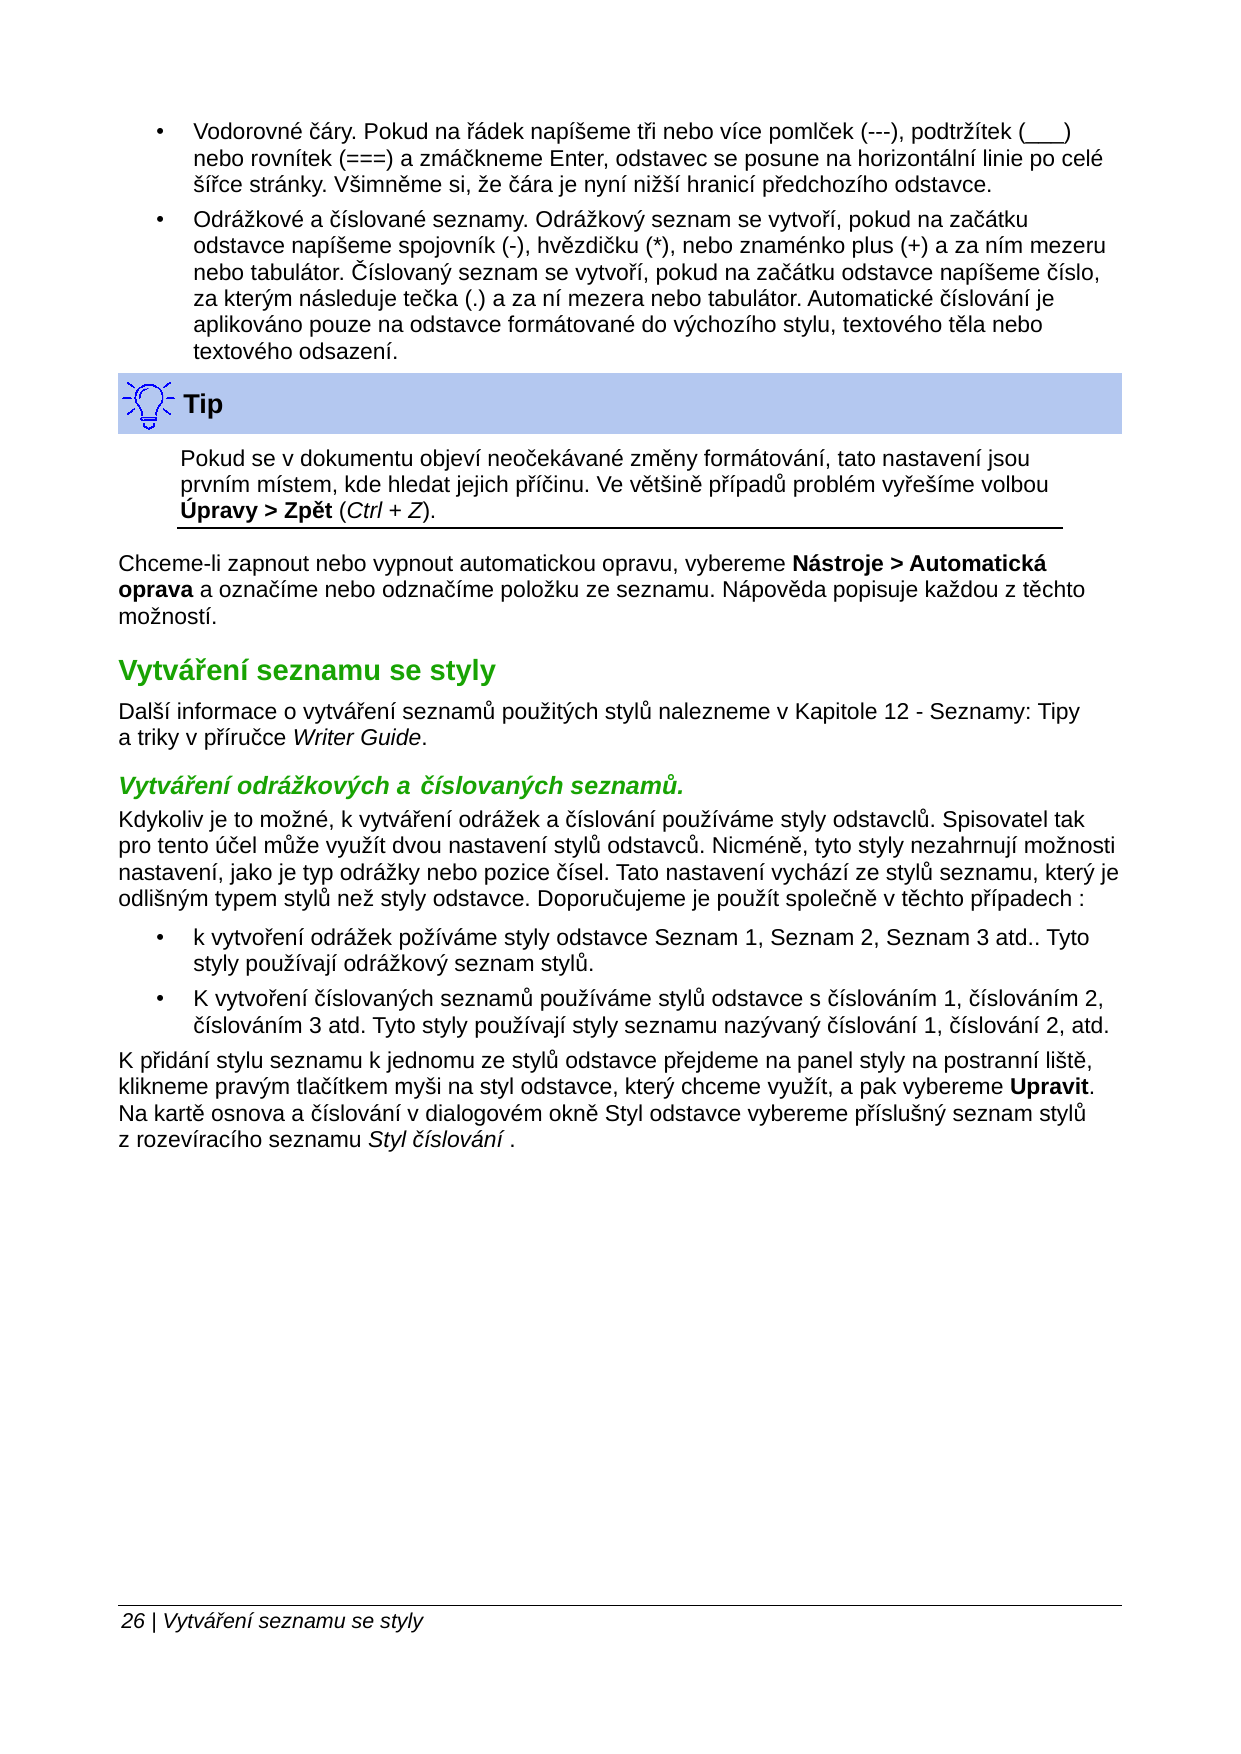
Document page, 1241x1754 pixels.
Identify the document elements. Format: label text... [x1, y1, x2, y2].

text Chceme-li zapnout nebo vypnout automatickou opravu, vybereme Nástroje > Automatická oprava a označíme nebo odznačíme položku ze seznamu. Nápověda popisuje každou z těchto možností. [118, 550, 1122, 629]
text Pokud se v dokumentu objeví neočekávané změny formátování, tato nastavení jsou prvním místem, kde hledat jejich příčinu. Ve většině případů problém vyřešíme volbou Úpravy > Zpět (Ctrl + Z). [177, 442, 1063, 527]
text K přidání stylu seznamu k jednomu ze stylů odstavce přejdeme na panel styly na postranní liště, klikneme pravým tlačítkem myši na styl odstavce, který chceme využít, a pak vybereme Upravit. Na kartě osnova a číslování v dialogovém okně Styl odstavce vybereme příslušný seznam stylů z rozevíracího seznamu Styl číslování . [118, 1047, 1122, 1152]
picture [119, 374, 179, 434]
text Kdykoliv je to možné, k vytváření odrážek a číslování používáme styly odstavclů. Spisovatel tak pro tento účel může využít dvou nastavení stylů odstavců. Nicméně, tyto styly nezahrnují možnosti nastavení, jako je typ odrážky nebo pozice čísel. Tato nastavení vychází ze stylů seznamu, který je odlišným typem stylů než styly odstavce. Doporučujeme je použít společně v těchto případech : [118, 806, 1122, 911]
list Vodorovné čáry. Pokud na řádek napíšeme tři nebo více pomlček (---), podtržítek (___) nebo rovnítek (===) a zmáčkneme Enter, odstavec se posune na horizontální linie po celé šířce stránky. Všimněme si, že čára je nyní nižší hranicí předchozího odstavce. [156, 118, 1122, 197]
text Další informace o vytváření seznamů použitých stylů nalezneme v Kapitole 12 - Seznamy: Tipy a triky v příručce Writer Guide. [118, 698, 1122, 751]
list k vytvoření odrážek požíváme styly odstavce Seznam 1, Seznam 2, Seznam 3 atd.. Tyto styly používají odrážkový seznam stylů. [156, 924, 1122, 977]
subtitle Vytváření seznamu se styly [118, 653, 1122, 686]
list K vytvoření číslovaných seznamů používáme stylů odstavce s číslováním 1, číslováním 2, číslováním 3 atd. Tyto styly používají styly seznamu nazývaný číslování 1, číslování 2, atd. [156, 985, 1122, 1038]
subtitle Tip [118, 373, 1122, 434]
list Odrážkové a číslované seznamy. Odrážkový seznam se vytvoří, pokud na začátku odstavce napíšeme spojovník (-), hvězdičku (*), nebo znaménko plus (+) a za ním mezeru nebo tabulátor. Číslovaný seznam se vytvoří, pokud na začátku odstavce napíšeme číslo, za kterým následuje tečka (.) a za ní mezera nebo tabulátor. Automatické číslování je aplikováno pouze na odstavce formátované do výchozího stylu, textového těla nebo textového odsazení. [156, 206, 1122, 364]
subtitle Vytváření odrážkových a číslovaných seznamů. [118, 771, 1122, 800]
